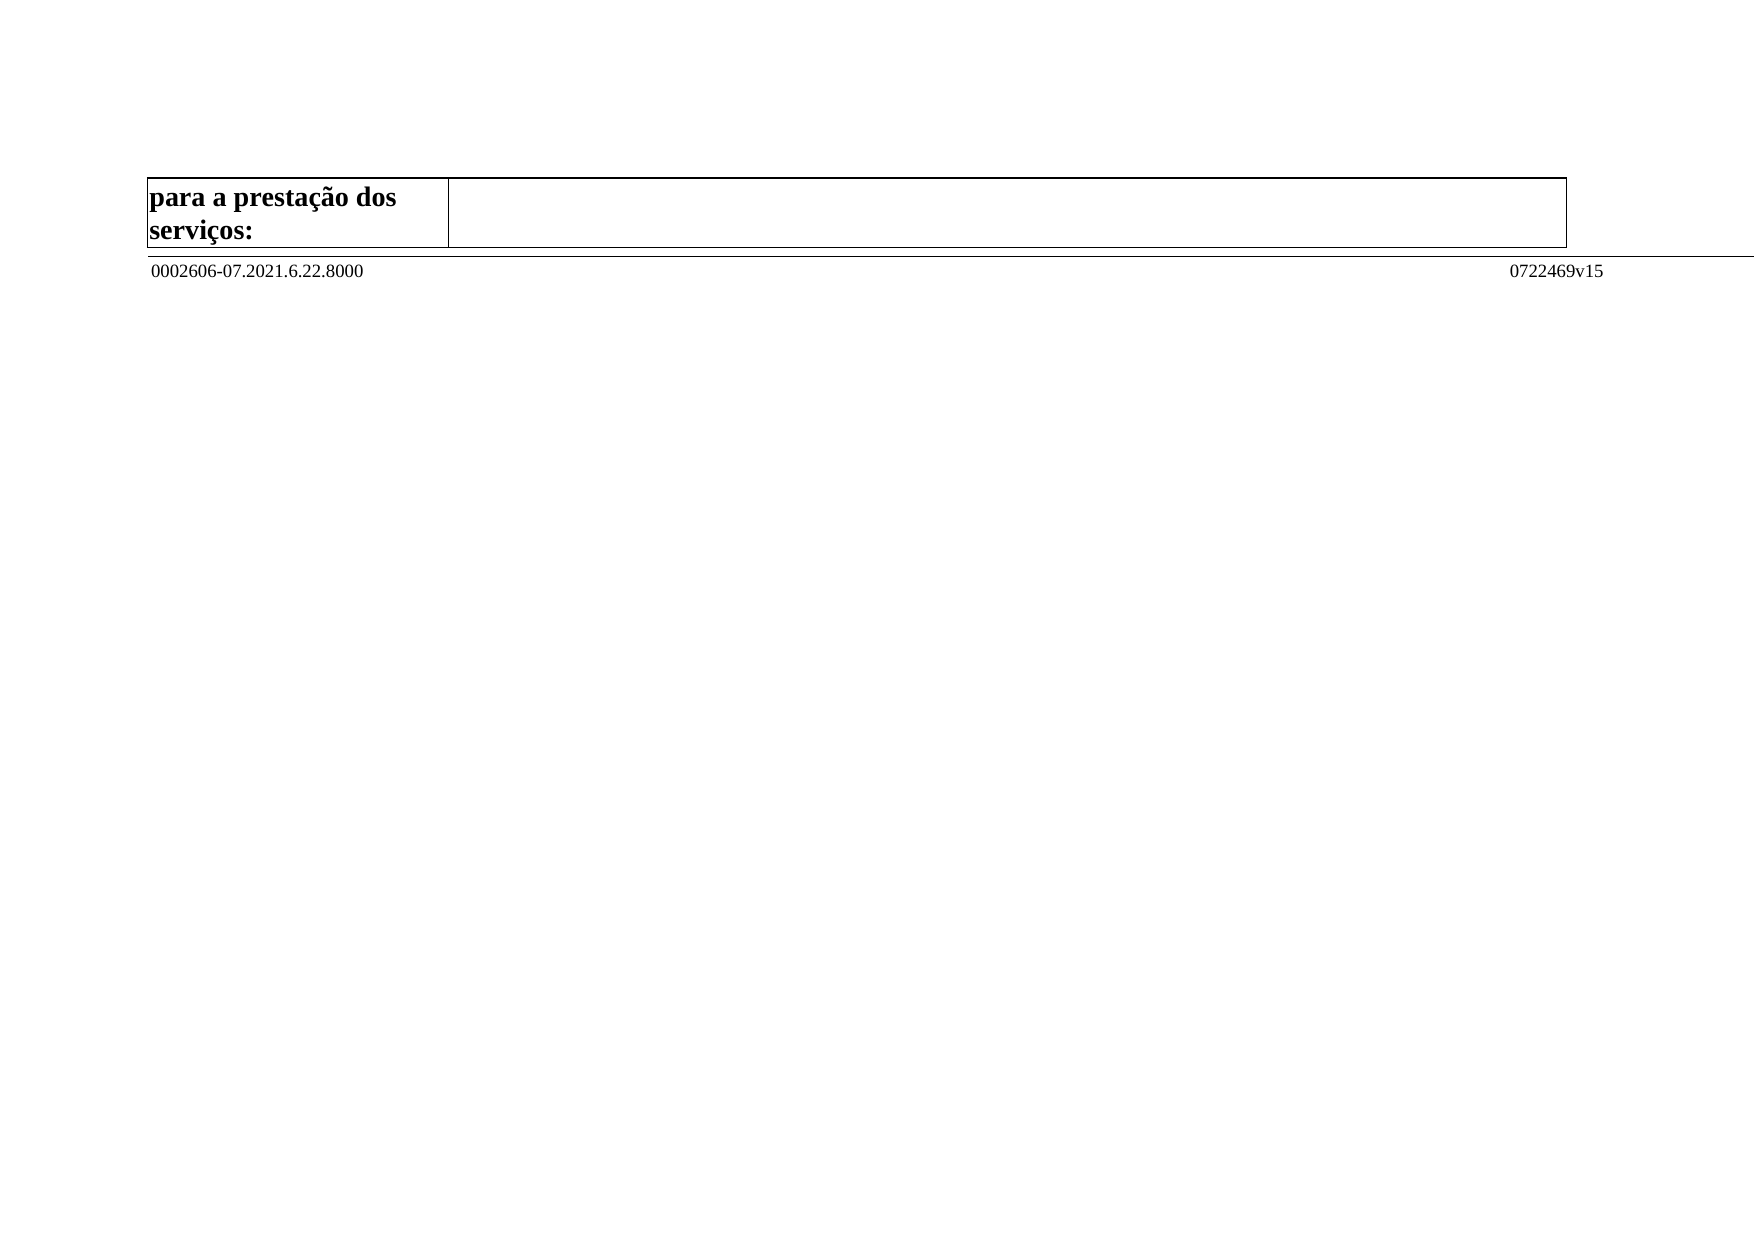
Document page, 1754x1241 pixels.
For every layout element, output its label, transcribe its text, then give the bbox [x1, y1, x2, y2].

table_cell para a prestação dos serviços: [148, 179, 448, 247]
table_cell [449, 179, 1566, 247]
table_header 0002606-07.2021.6.22.8000 [148, 257, 877, 284]
table_header 0722469v15 [877, 257, 1606, 284]
